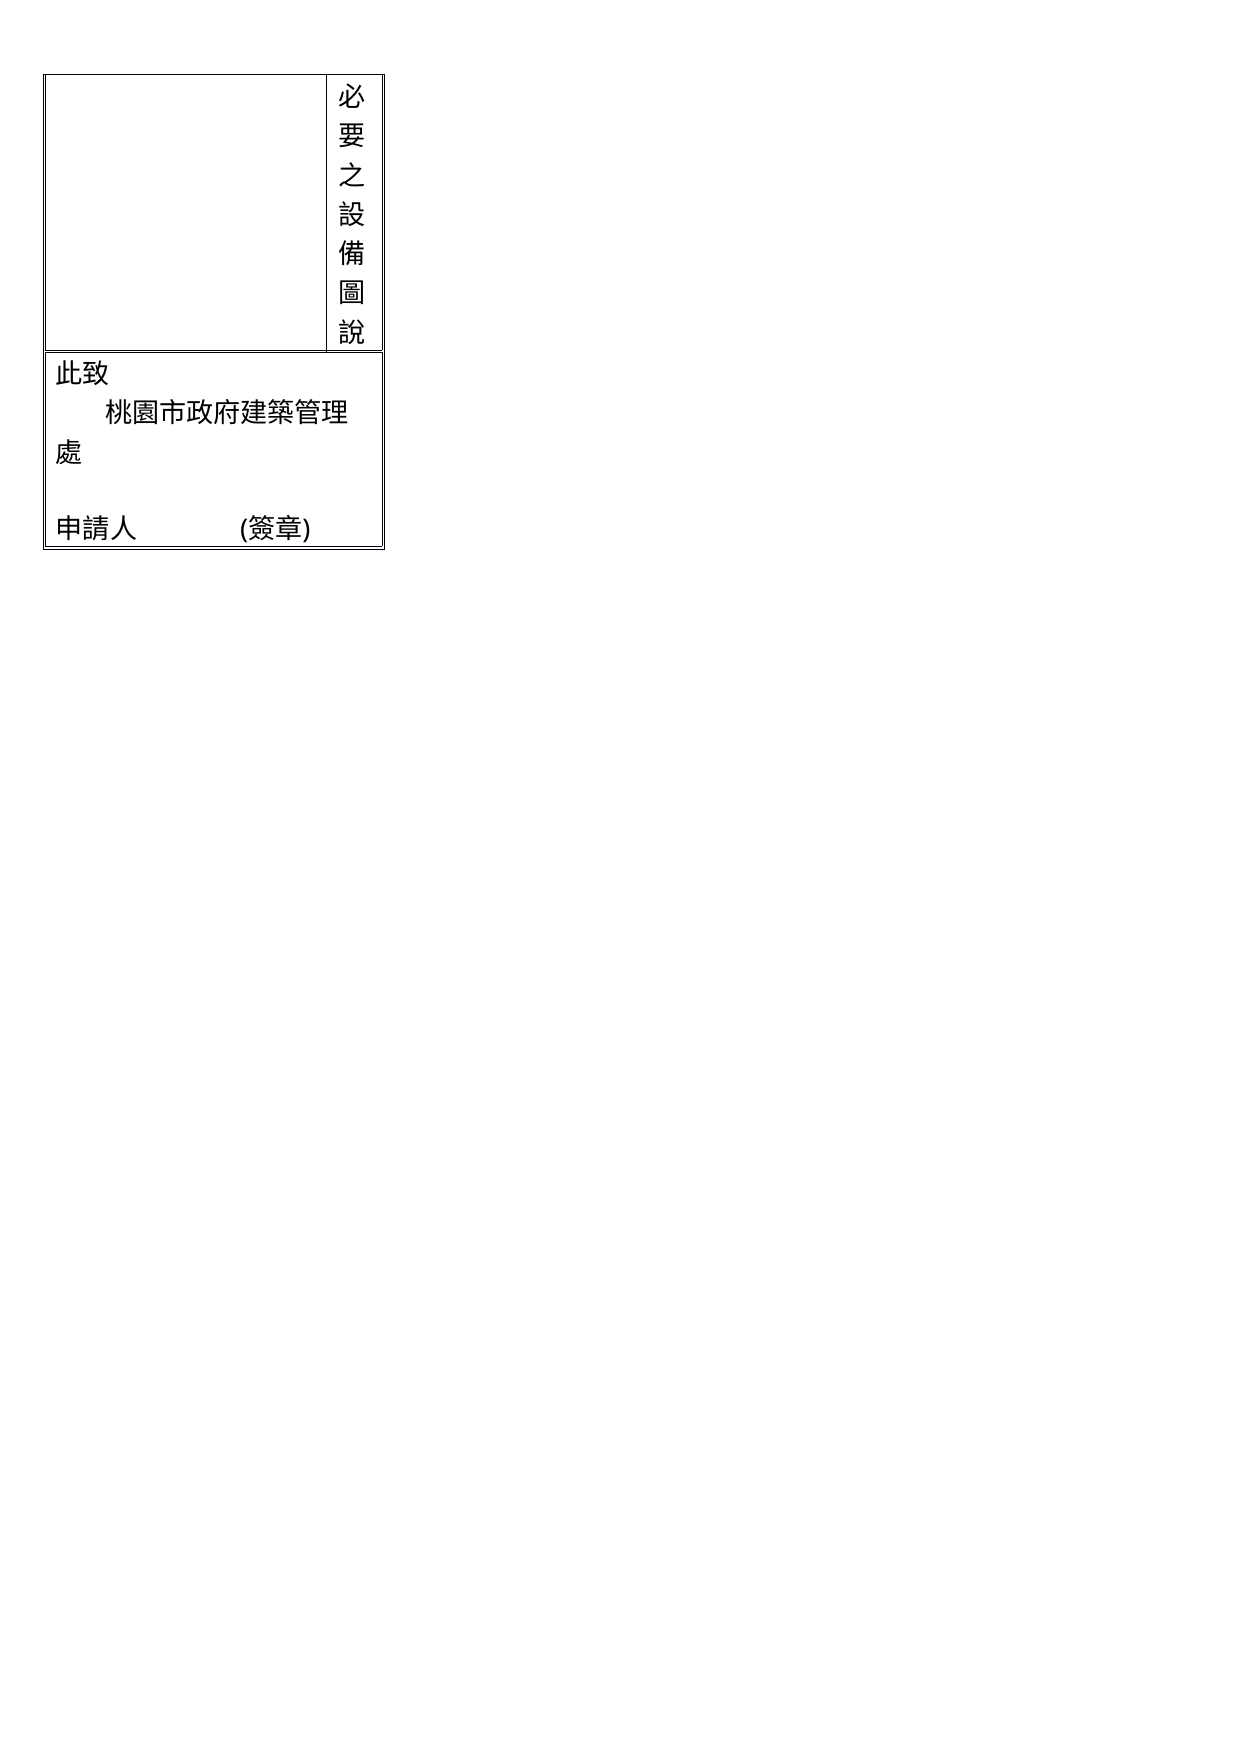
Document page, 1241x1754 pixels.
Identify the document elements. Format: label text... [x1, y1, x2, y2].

table_cell 必要之設備圖說 [327, 75, 382, 350]
table_cell 此致 桃園市政府建築管理處 申請人 (簽章) [46, 353, 382, 546]
table_cell [46, 75, 326, 350]
